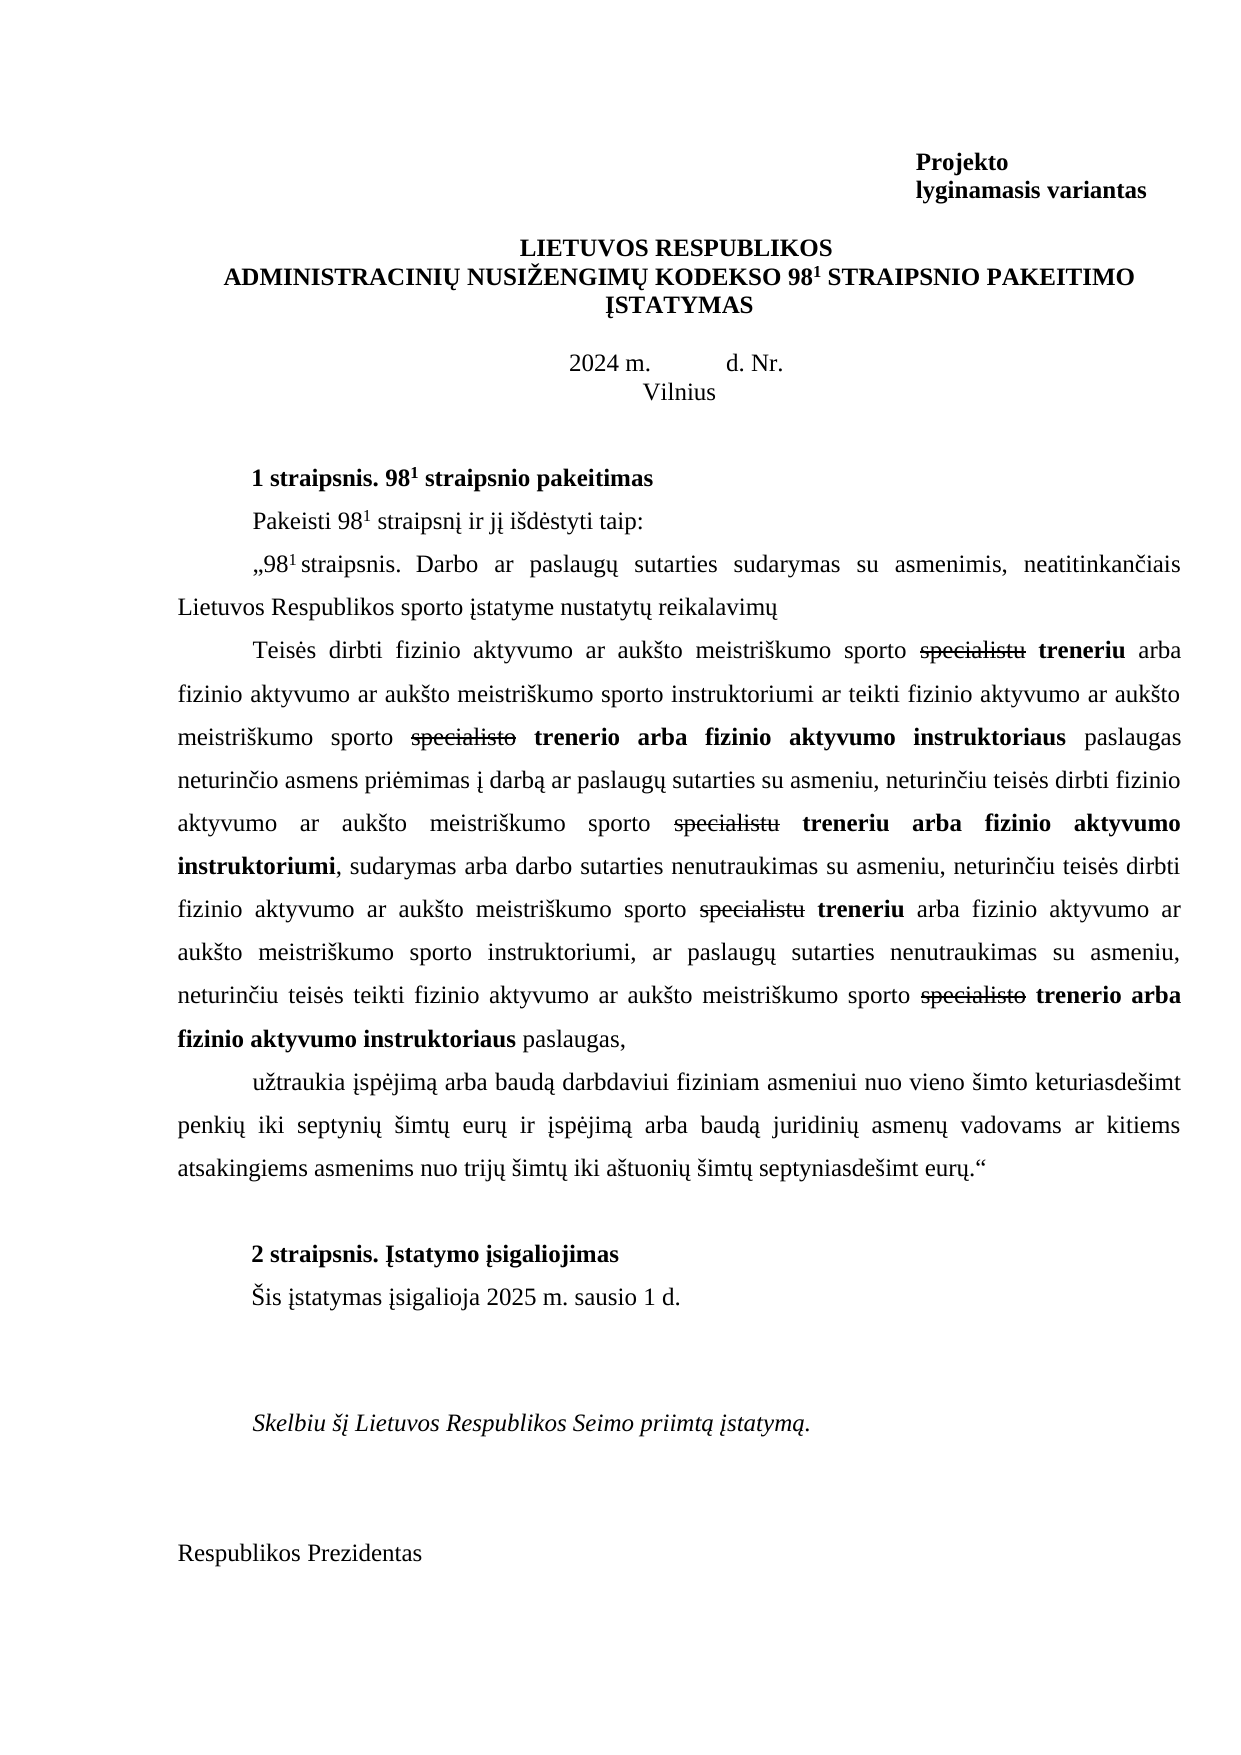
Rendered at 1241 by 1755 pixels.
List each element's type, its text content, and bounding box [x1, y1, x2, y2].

text LIETUVOS RESPUBLIKOS [177, 233, 1181, 262]
text Teisės dirbti fizinio aktyvumo ar aukšto meistriškumo sporto specialistu treneriu arba fizinio aktyvumo ar aukšto meistriškumo sporto instruktoriumi ar teikti fizinio aktyvumo ar aukšto meistriškumo sporto specialisto trenerio arba fizinio aktyvumo instruktoriaus paslaugas neturinčio asmens priėmimas į darbą ar paslaugų sutarties su asmeniu, neturinčiu teisės dirbti fizinio aktyvumo ar aukšto meistriškumo sporto specialistu treneriu arba fizinio aktyvumo instruktoriumi, sudarymas arba darbo sutarties nenutraukimas su asmeniu, neturinčiu teisės dirbti fizinio aktyvumo ar aukšto meistriškumo sporto specialistu treneriu arba fizinio aktyvumo ar aukšto meistriškumo sporto instruktoriumi, ar paslaugų sutarties nenutraukimas su asmeniu, neturinčiu teisės teikti fizinio aktyvumo ar aukšto meistriškumo sporto specialisto trenerio arba fizinio aktyvumo instruktoriaus paslaugas, [177, 636, 1181, 1052]
text 2024 m. d. Nr. [177, 348, 1181, 377]
text lyginamasis variantas [916, 176, 1181, 204]
text ĮSTATYMAS [177, 291, 1181, 319]
text užtraukia įspėjimą arba baudą darbdaviui fiziniam asmeniui nuo vieno šimto keturiasdešimt penkių iki septynių šimtų eurų ir įspėjimą arba baudą juridinių asmenų vadovams ar kitiems atsakingiems asmenims nuo trijų šimtų iki aštuonių šimtų septyniasdešimt eurų.“ [177, 1067, 1181, 1182]
text ADMINISTRACINIŲ NUSIŽENGIMŲ KODEKSO 981 STRAIPSNIO PAKEITIMO [177, 262, 1181, 291]
text Projekto [916, 147, 1181, 176]
text Pakeisti 981 straipsnį ir jį išdėstyti taip: [177, 506, 1181, 535]
text Skelbiu šį Lietuvos Respublikos Seimo priimtą įstatymą. [177, 1408, 1181, 1437]
text Vilnius [177, 377, 1181, 406]
text 2 straipsnis. Įstatymo įsigaliojimas [177, 1239, 1181, 1268]
text Respublikos Prezidentas [177, 1538, 1181, 1566]
text Šis įstatymas įsigalioja 2025 m. sausio 1 d. [177, 1282, 1181, 1311]
text „981 straipsnis. Darbo ar paslaugų sutarties sudarymas su asmenimis, neatitinkančiais Lietuvos Respublikos sporto įstatyme nustatytų reikalavimų [177, 549, 1181, 621]
text 1 straipsnis. 981 straipsnio pakeitimas [177, 463, 1181, 492]
